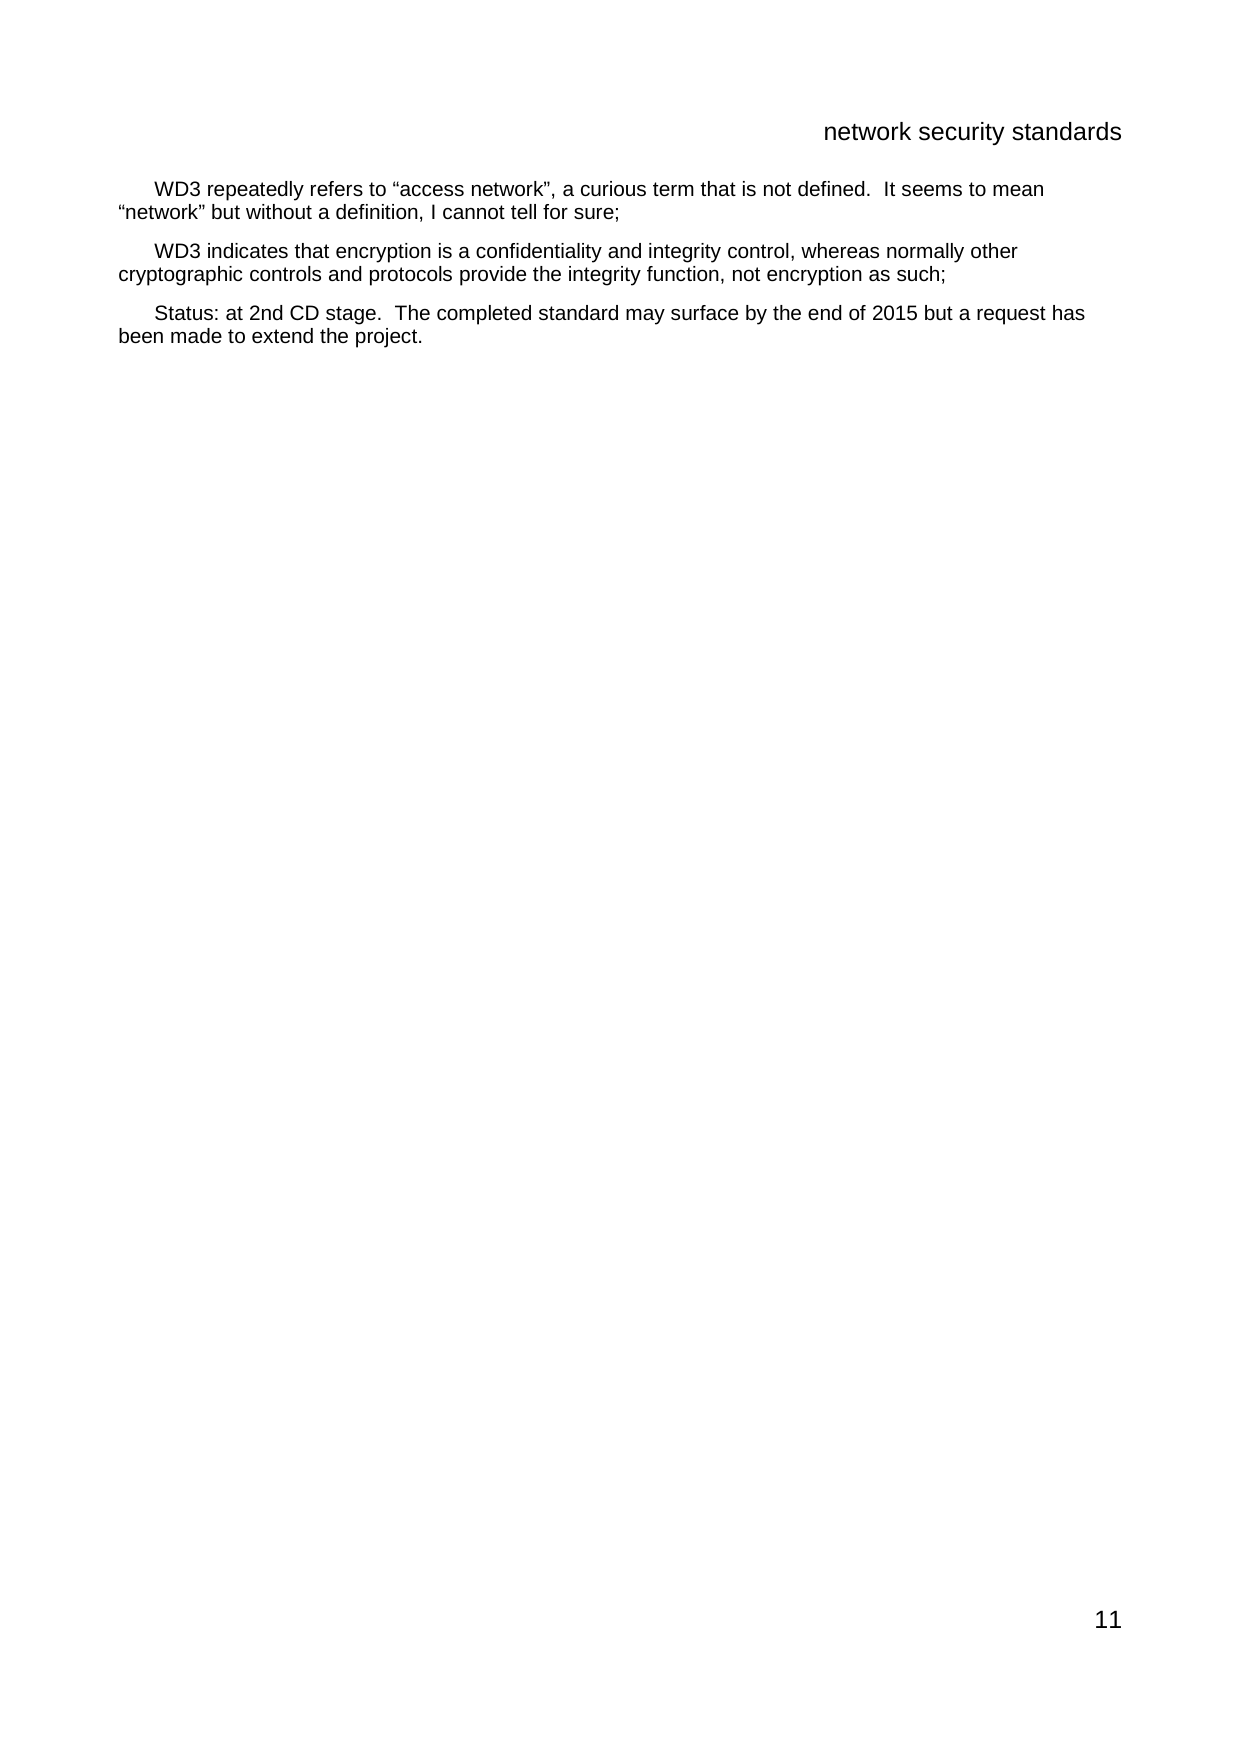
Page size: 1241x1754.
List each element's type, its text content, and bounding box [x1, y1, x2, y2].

text WD3 repeatedly refers to “access network”, a curious term that is not defined. It seems to mean “network” but without a definition, I cannot tell for sure; [118, 177, 1122, 224]
text WD3 indicates that encryption is a confidentiality and integrity control, whereas normally other cryptographic controls and protocols provide the integrity function, not encryption as such; [118, 239, 1122, 286]
text Status: at 2nd CD stage. The completed standard may surface by the end of 2015 but a request has been made to extend the project. [118, 301, 1122, 348]
